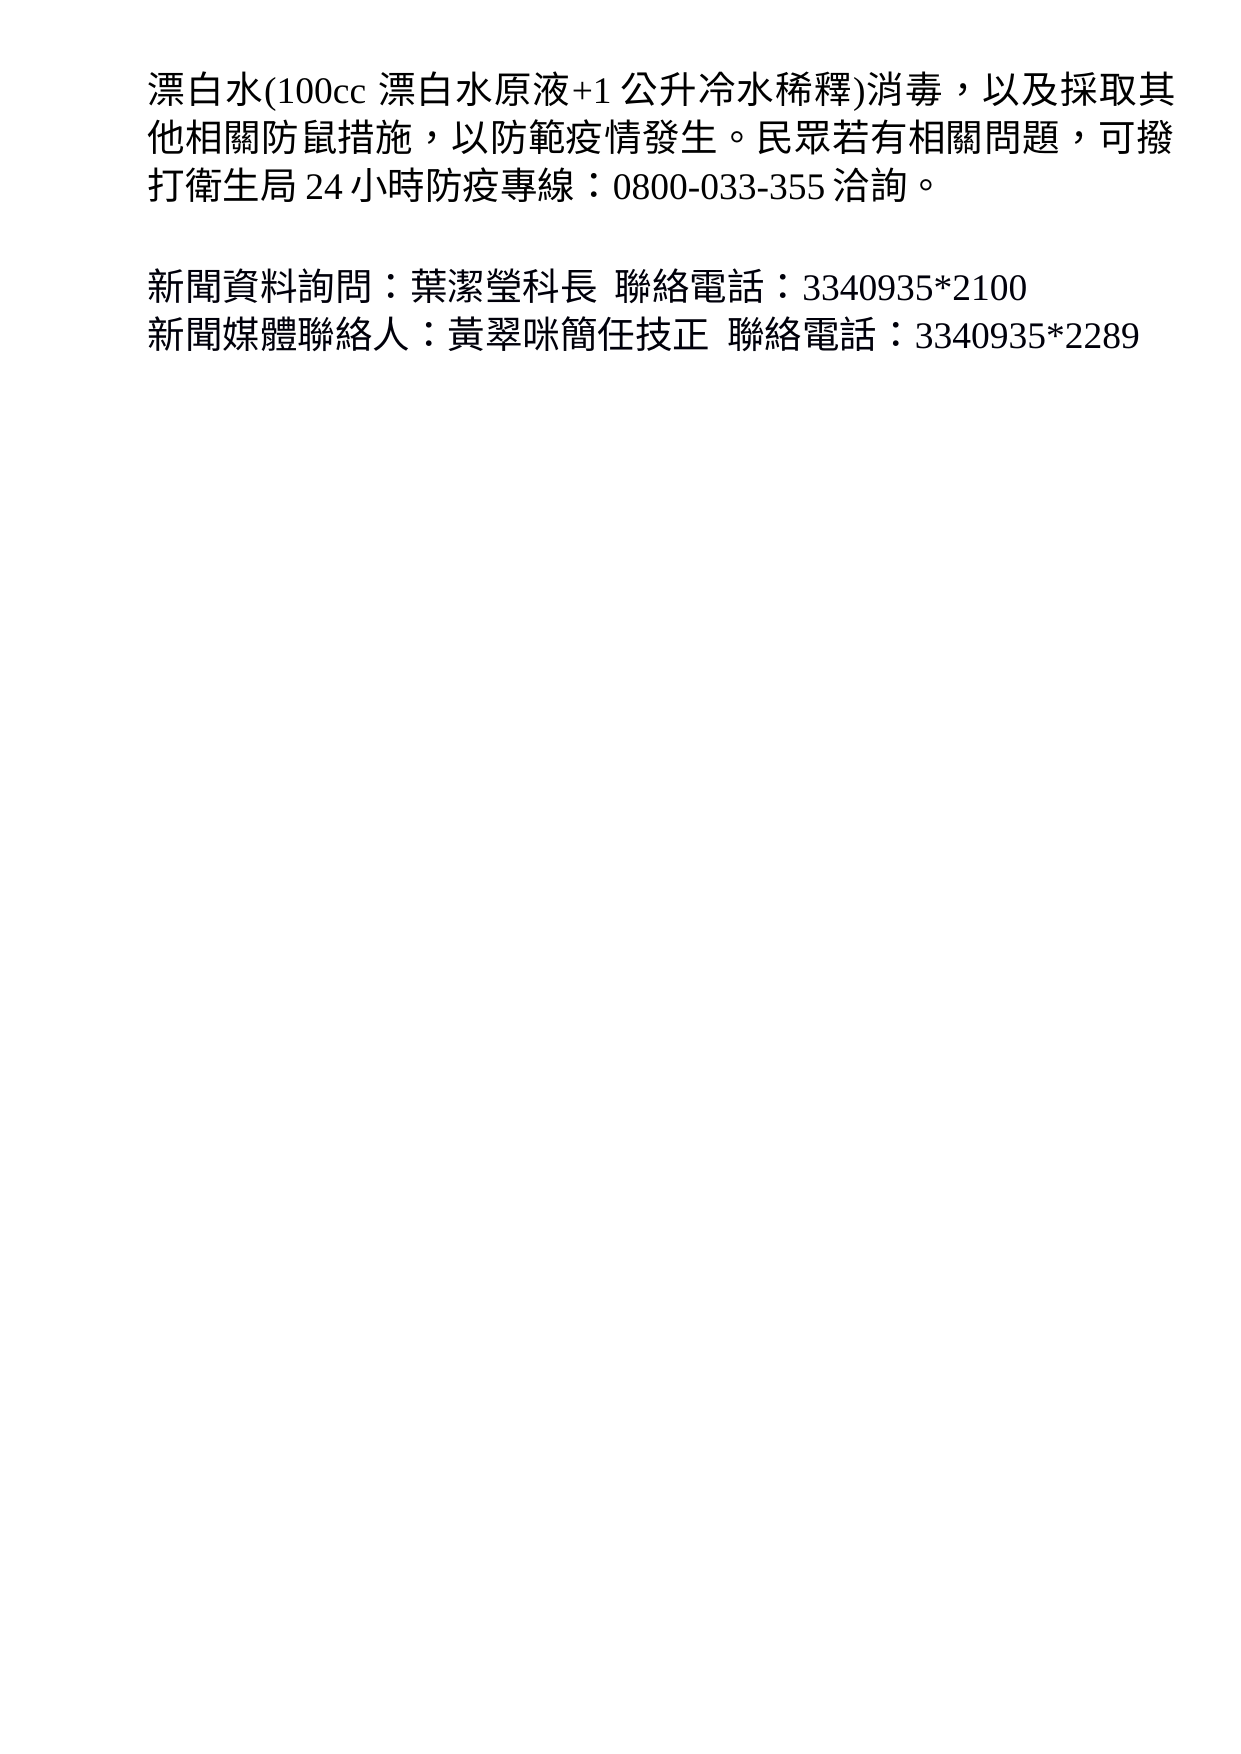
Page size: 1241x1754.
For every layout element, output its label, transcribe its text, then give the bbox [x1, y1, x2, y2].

text 漂白水(100cc 漂白水原液+1公升冷水稀釋)消毒，以及採取其他相關防鼠措施，以防範疫情發生。民眾若有相關問題，可撥打衛生局24小時防疫專線：0800-033-355洽詢。 [148, 65, 1175, 209]
text 新聞資料詢問：葉潔瑩科長 聯絡電話：3340935*2100 [148, 262, 1175, 310]
text 新聞媒體聯絡人：黃翠咪簡任技正 聯絡電話：3340935*2289 [148, 310, 1175, 358]
